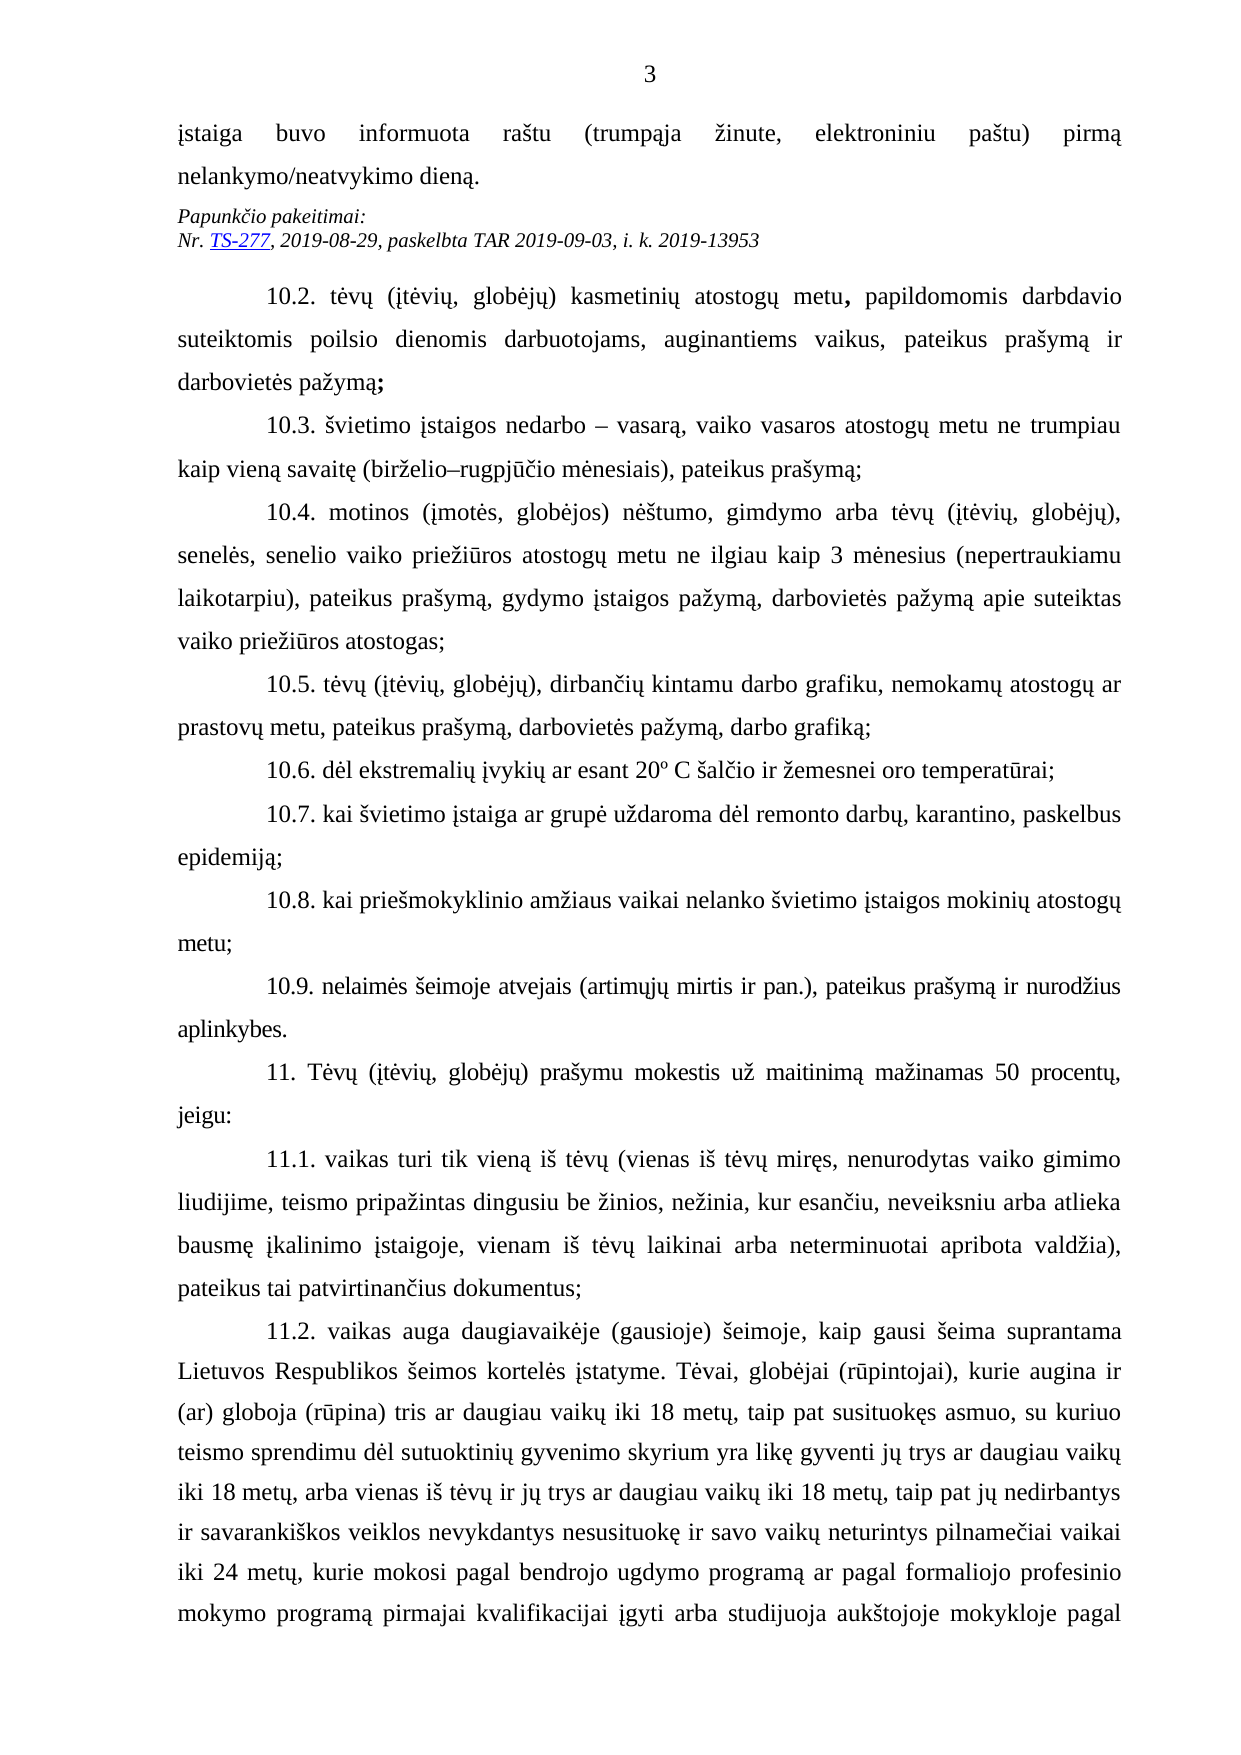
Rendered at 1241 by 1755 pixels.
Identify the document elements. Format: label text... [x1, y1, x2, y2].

text 10.6. dėl ekstremalių įvykių ar esant 20º C šalčio ir žemesnei oro temperatūrai; [177, 756, 1122, 784]
text 11.2. vaikas auga daugiavaikėje (gausioje) šeimoje, kaip gausi šeima suprantama Lietuvos Respublikos šeimos kortelės įstatyme. Tėvai, globėjai (rūpintojai), kurie augina ir (ar) globoja (rūpina) tris ar daugiau vaikų iki 18 metų, taip pat susituokęs asmuo, su kuriuo teismo sprendimu dėl sutuoktinių gyvenimo skyrium yra likę gyventi jų trys ar daugiau vaikų iki 18 metų, arba vienas iš tėvų ir jų trys ar daugiau vaikų iki 18 metų, taip pat jų nedirbantys ir savarankiškos veiklos nevykdantys nesusituokę ir savo vaikų neturintys pilnamečiai vaikai iki 24 metų, kurie mokosi pagal bendrojo ugdymo programą ar pagal formaliojo profesinio mokymo programą pirmajai kvalifikacijai įgyti arba studijuoja aukštojoje mokykloje pagal [177, 1316, 1122, 1626]
text 10.8. kai priešmokyklinio amžiaus vaikai nelanko švietimo įstaigos mokinių atostogų metu; [177, 885, 1122, 957]
text 11.1. vaikas turi tik vieną iš tėvų (vienas iš tėvų miręs, nenurodytas vaiko gimimo liudijime, teismo pripažintas dingusiu be žinios, nežinia, kur esančiu, neveiksniu arba atlieka bausmę įkalinimo įstaigoje, vienam iš tėvų laikinai arba neterminuotai apribota valdžia), pateikus tai patvirtinančius dokumentus; [177, 1144, 1122, 1302]
text 10.2. tėvų (įtėvių, globėjų) kasmetinių atostogų metu, papildomomis darbdavio suteiktomis poilsio dienomis darbuotojams, auginantiems vaikus, pateikus prašymą ir darbovietės pažymą; [177, 281, 1122, 396]
text 10.4. motinos (įmotės, globėjos) nėštumo, gimdymo arba tėvų (įtėvių, globėjų), senelės, senelio vaiko priežiūros atostogų metu ne ilgiau kaip 3 mėnesius (nepertraukiamu laikotarpiu), pateikus prašymą, gydymo įstaigos pažymą, darbovietės pažymą apie suteiktas vaiko priežiūros atostogas; [177, 497, 1122, 655]
text Papunkčio pakeitimai: [177, 204, 1122, 228]
text 10.7. kai švietimo įstaiga ar grupė uždaroma dėl remonto darbų, karantino, paskelbus epidemiją; [177, 799, 1122, 871]
text 10.9. nelaimės šeimoje atvejais (artimųjų mirtis ir pan.), pateikus prašymą ir nurodžius aplinkybes. [177, 971, 1122, 1043]
text 10.3. švietimo įstaigos nedarbo – vasarą, vaiko vasaros atostogų metu ne trumpiau kaip vieną savaitę (birželio–rugpjūčio mėnesiais), pateikus prašymą; [177, 411, 1122, 482]
text Nr. TS-277, 2019-08-29, paskelbta TAR 2019-09-03, i. k. 2019-13953 [177, 228, 1122, 252]
text 11. Tėvų (įtėvių, globėjų) prašymu mokestis už maitinimą mažinamas 50 procentų, jeigu: [177, 1057, 1122, 1129]
text įstaiga buvo informuota raštu (trumpąja žinute, elektroniniu paštu) pirmą nelankymo/neatvykimo dieną. [177, 118, 1122, 190]
text 10.5. tėvų (įtėvių, globėjų), dirbančių kintamu darbo grafiku, nemokamų atostogų ar prastovų metu, pateikus prašymą, darbovietės pažymą, darbo grafiką; [177, 669, 1122, 741]
